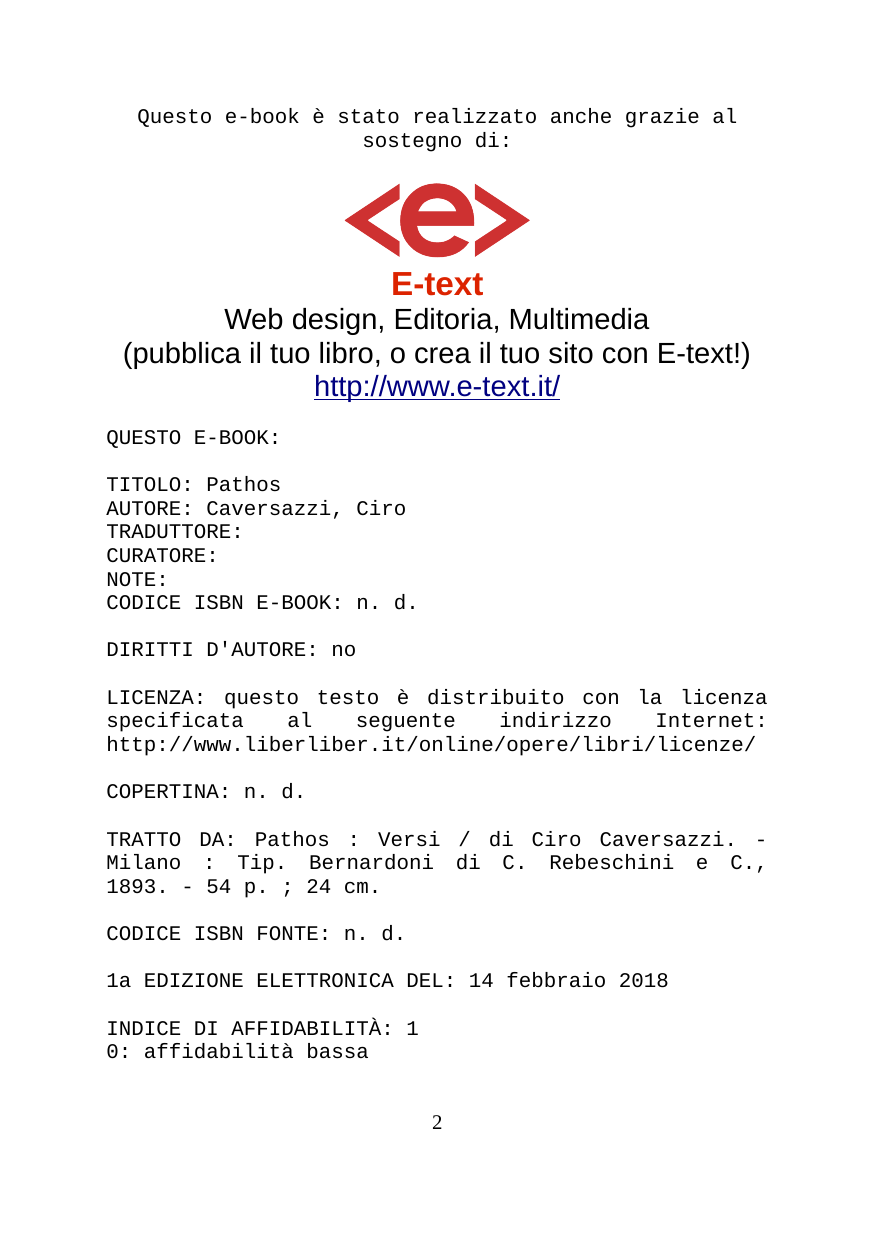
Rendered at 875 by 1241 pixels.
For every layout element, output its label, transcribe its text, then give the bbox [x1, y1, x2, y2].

text TRATTO DA: Pathos : Versi / di Ciro Caversazzi. - Milano : Tip. Bernardoni di C. Rebeschini e C., 1893. - 54 p. ; 24 cm. [106, 829, 768, 899]
text CODICE ISBN FONTE: n. d. [106, 923, 768, 947]
text (pubblica il tuo libro, o crea il tuo sito con E-text!) [106, 336, 768, 369]
text TITOLO: Pathos [106, 474, 768, 498]
picture [343, 183, 531, 258]
text 1a EDIZIONE ELETTRONICA DEL: 14 febbraio 2018 [106, 971, 768, 994]
text 0: affidabilità bassa [106, 1041, 768, 1065]
text INDICE DI AFFIDABILITÀ: 1 [106, 1018, 768, 1041]
text Web design, Editoria, Multimedia [106, 302, 768, 336]
text http://www.e-text.it/ [106, 369, 768, 403]
text Questo e-book è stato realizzato anche grazie al sostegno di: [106, 106, 768, 153]
text CODICE ISBN E-BOOK: n. d. [106, 592, 768, 616]
text COPERTINA: n. d. [106, 781, 768, 805]
text LICENZA: questo testo è distribuito con la licenza specificata al seguente indirizzo Internet: http://www.liberliber.it/online/opere/libri/licenze/ [106, 687, 768, 758]
text QUESTO E-BOOK: [106, 427, 768, 450]
text TRADUTTORE: [106, 521, 768, 545]
text CURATORE: [106, 545, 768, 568]
text E-text [106, 264, 768, 302]
text AUTORE: Caversazzi, Ciro [106, 498, 768, 521]
text NOTE: [106, 568, 768, 592]
text DIRITTI D'AUTORE: no [106, 639, 768, 663]
